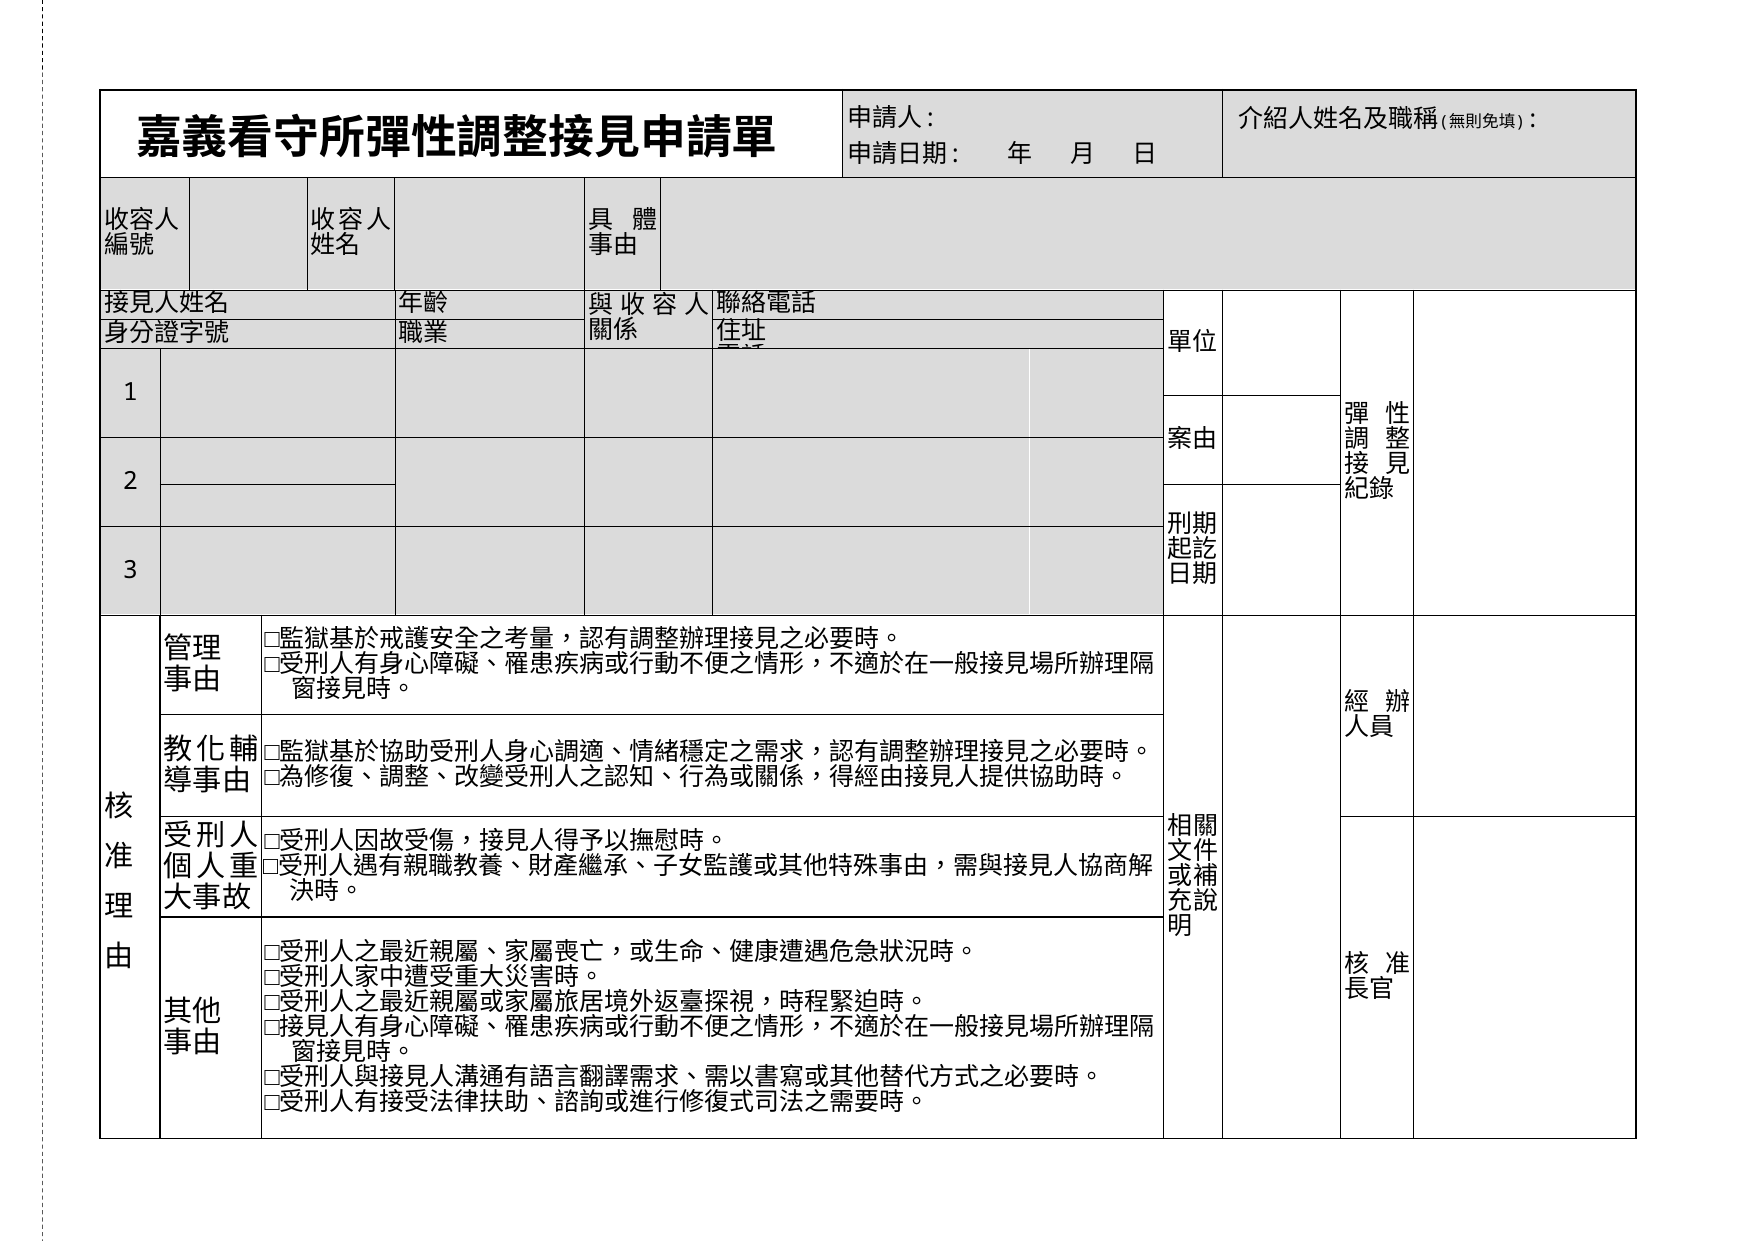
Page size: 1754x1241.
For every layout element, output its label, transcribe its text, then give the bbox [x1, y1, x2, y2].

table_cell [1414, 616, 1635, 816]
table_cell [1030, 573, 1163, 614]
table_cell 與收容人關係 [585, 291, 712, 348]
table_cell [1414, 817, 1635, 1138]
table_cell 收容人 編號 [101, 178, 189, 289]
table_cell [1223, 485, 1340, 614]
table_cell [1414, 291, 1635, 614]
table_cell 經辦人員 [1341, 616, 1413, 816]
table_cell [396, 438, 584, 484]
table_cell □監獄基於協助受刑人身心調適、情緒穩定之需求，認有調整辦理接見之必要時。 □為修復、調整、改變受刑人之認知、行為或關係，得經由接見人提供協助時。 [262, 715, 1163, 816]
table_cell □受刑人因故受傷，接見人得予以撫慰時。 □受刑人遇有親職教養、財產繼承、子女監護或其他特殊事由，需與接見人協商解決時。 [262, 817, 1163, 916]
table_cell 接見人姓名 [101, 291, 395, 319]
table_cell [396, 573, 584, 614]
table_cell 案由 [1164, 396, 1222, 484]
table_cell [1030, 395, 1163, 437]
table_cell [161, 349, 395, 395]
table_cell [1223, 396, 1340, 484]
table_cell 其他 事由 [161, 918, 261, 1138]
table_cell [713, 527, 1029, 573]
table_cell 收容人姓名 [308, 178, 394, 289]
table_cell [396, 395, 584, 437]
table_cell 1 [101, 349, 160, 437]
table_cell [585, 438, 712, 526]
table_cell [161, 485, 395, 526]
table_cell 身分證字號 [101, 320, 395, 348]
table_cell [713, 438, 1029, 484]
table_cell [661, 178, 1635, 289]
table_cell [713, 573, 1029, 614]
table_cell [396, 527, 584, 573]
table_cell [161, 573, 395, 614]
table_header 介紹人姓名及職稱(無則免填): [1223, 91, 1635, 177]
table_cell [585, 527, 712, 614]
table_cell [190, 178, 307, 289]
table_cell [161, 395, 395, 437]
table_cell [1030, 484, 1163, 526]
table_cell [161, 438, 395, 484]
table_cell 刑期 起訖 日期 [1164, 485, 1222, 614]
table_cell □監獄基於戒護安全之考量，認有調整辦理接見之必要時。 □受刑人有身心障礙、罹患疾病或行動不便之情形，不適於在一般接見場所辦理隔窗接見時。 [262, 616, 1163, 714]
table_cell 管理 事由 [161, 616, 261, 714]
table_cell 2 [101, 438, 160, 526]
table_cell 教化輔導事由 [161, 715, 261, 816]
table_cell 受刑人個人重大事故 [161, 817, 261, 916]
table_cell [1030, 527, 1163, 573]
table_cell [1223, 291, 1340, 395]
table_cell 核 准 理由 [101, 616, 159, 1138]
table_header 申請人: 申請日期: 年 月 日 [843, 91, 1222, 177]
table_cell 單位 [1164, 291, 1222, 395]
table_cell [1030, 349, 1163, 395]
table_cell 彈性調整接見紀錄 [1341, 291, 1413, 614]
table_cell [585, 349, 712, 437]
table_cell 3 [101, 527, 160, 614]
table_cell 聯絡電話 [713, 291, 1163, 319]
table_cell [713, 349, 1029, 395]
table_cell □受刑人之最近親屬、家屬喪亡，或生命、健康遭遇危急狀況時。 □受刑人家中遭受重大災害時。 □受刑人之最近親屬或家屬旅居境外返臺探視，時程緊迫時。 □接見人有身心障礙、罹患疾病或行動不便之情形，不適於在一般接見場所辦理隔窗接見時。 □受刑人與接見人溝通有語言翻譯需求、需以書寫或其他替代方式之必要時。 □受刑人有接受法律扶助、諮詢或進行修復式司法之需要時。 [262, 918, 1163, 1138]
table_cell [1030, 438, 1163, 484]
table_cell [396, 349, 584, 395]
table_cell 具體事由 [585, 178, 660, 289]
table_cell 相關文件或補充說明 [1164, 616, 1222, 1138]
table_header [0, 7, 115, 90]
table_cell [713, 484, 1029, 526]
table_header 嘉義看守所彈性調整接見申請單 [101, 91, 842, 177]
table_cell [395, 178, 584, 289]
table_cell 年齡 [396, 291, 584, 319]
table_cell [396, 484, 584, 526]
table_cell 住址 電話 [713, 320, 1163, 348]
table_cell 核准長官 [1341, 817, 1413, 1138]
table_cell [713, 395, 1029, 437]
table_cell 職業 [396, 320, 584, 348]
table_cell [161, 527, 395, 573]
table_cell [1223, 616, 1340, 1138]
